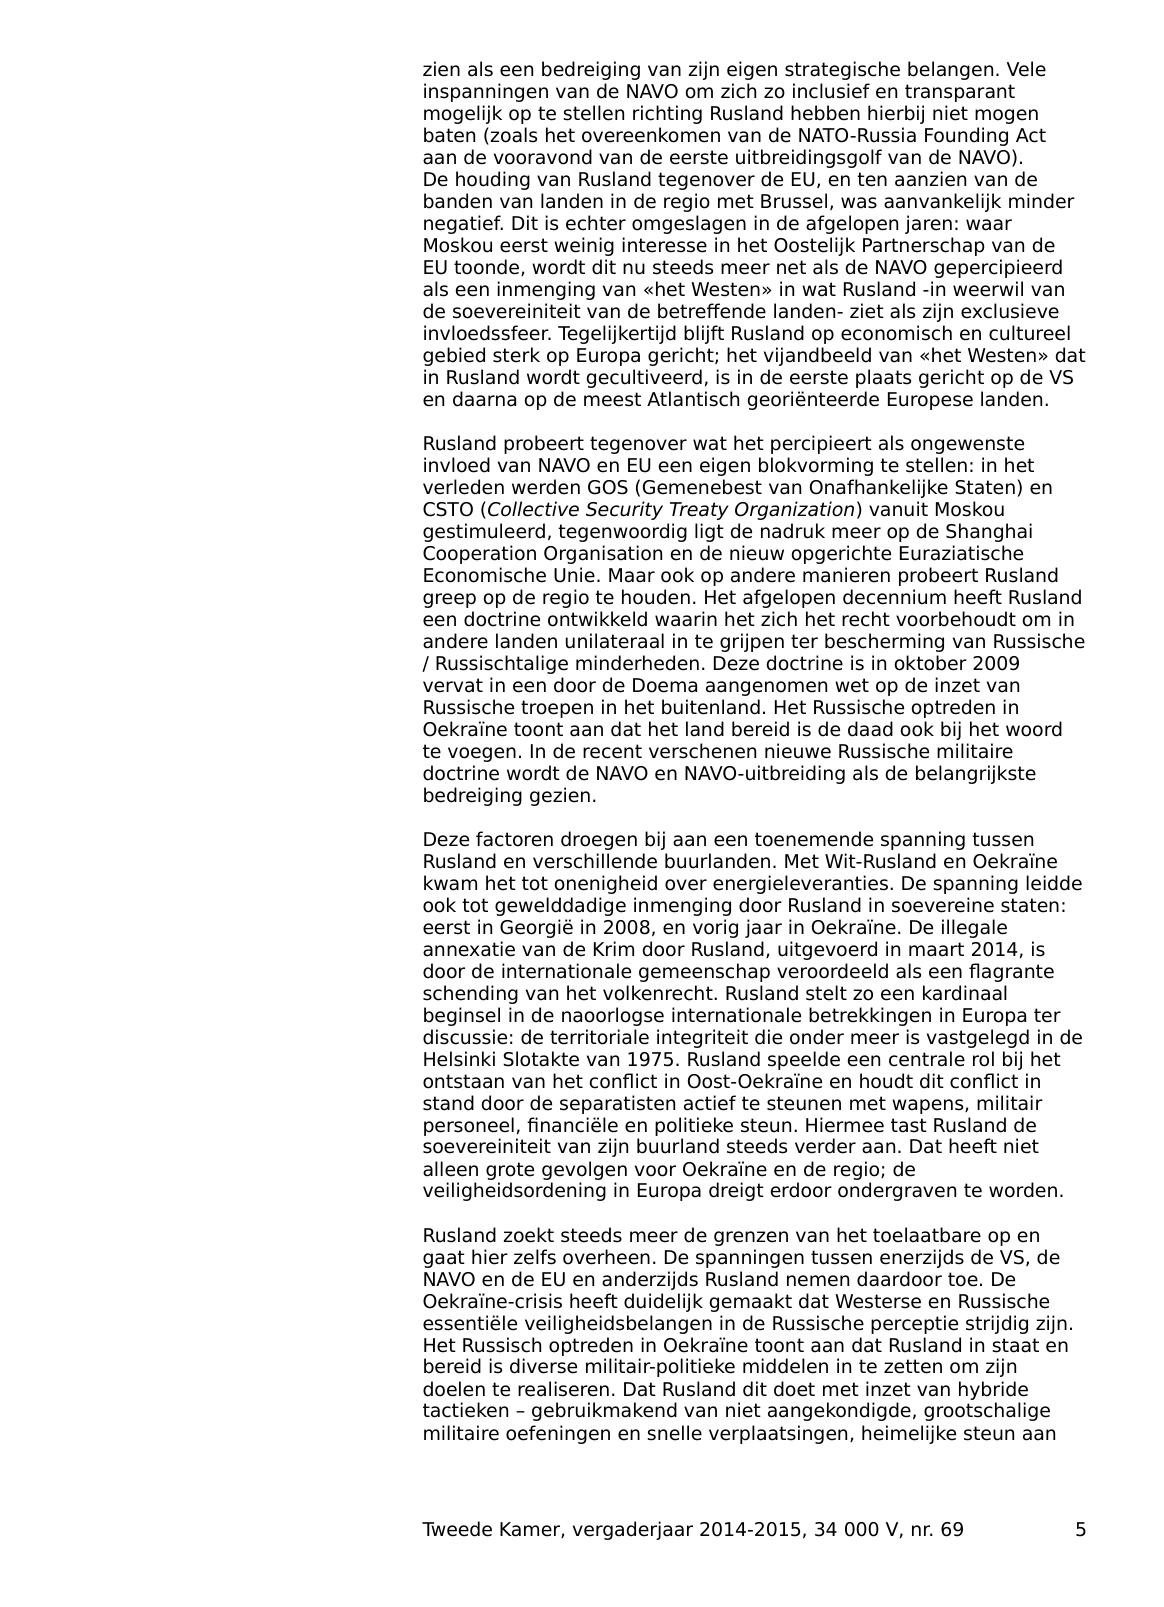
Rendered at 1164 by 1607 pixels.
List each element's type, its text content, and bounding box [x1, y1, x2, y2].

text zien als een bedreiging van zijn eigen strategische belangen. Vele inspanningen van de NAVO om zich zo inclusief en transparant mogelijk op te stellen richting Rusland hebben hierbij niet mogen baten (zoals het overeenkomen van de NATO-Russia Founding Act aan de vooravond van de eerste uitbreidingsgolf van de NAVO). [422, 59, 1087, 169]
text Rusland zoekt steeds meer de grenzen van het toelaatbare op en gaat hier zelfs overheen. De spanningen tussen enerzijds de VS, de NAVO en de EU en anderzijds Rusland nemen daardoor toe. De Oekraïne-crisis heeft duidelijk gemaakt dat Westerse en Russische essentiële veiligheidsbelangen in de Russische perceptie strijdig zijn. Het Russisch optreden in Oekraïne toont aan dat Rusland in staat en bereid is diverse militair-politieke middelen in te zetten om zijn doelen te realiseren. Dat Rusland dit doet met inzet van hybride tactieken – gebruikmakend van niet aangekondigde, grootschalige militaire oefeningen en snelle verplaatsingen, heimelijke steun aan [422, 1224, 1087, 1444]
text Deze factoren droegen bij aan een toenemende spanning tussen Rusland en verschillende buurlanden. Met Wit-Rusland en Oekraïne kwam het tot onenigheid over energieleveranties. De spanning leidde ook tot gewelddadige inmenging door Rusland in soevereine staten: eerst in Georgië in 2008, en vorig jaar in Oekraïne. De illegale annexatie van de Krim door Rusland, uitgevoerd in maart 2014, is door de internationale gemeenschap veroordeeld als een flagrante schending van het volkenrecht. Rusland stelt zo een kardinaal beginsel in de naoorlogse internationale betrekkingen in Europa ter discussie: de territoriale integriteit die onder meer is vastgelegd in de Helsinki Slotakte van 1975. Rusland speelde een centrale rol bij het ontstaan van het conflict in Oost-Oekraïne en houdt dit conflict in stand door de separatisten actief te steunen met wapens, militair personeel, financiële en politieke steun. Hiermee tast Rusland de soevereiniteit van zijn buurland steeds verder aan. Dat heeft niet alleen grote gevolgen voor Oekraïne en de regio; de veiligheidsordening in Europa dreigt erdoor ondergraven te worden. [422, 829, 1087, 1202]
text De houding van Rusland tegenover de EU, en ten aanzien van de banden van landen in de regio met Brussel, was aanvankelijk minder negatief. Dit is echter omgeslagen in de afgelopen jaren: waar Moskou eerst weinig interesse in het Oostelijk Partnerschap van de EU toonde, wordt dit nu steeds meer net als de NAVO gepercipieerd als een inmenging van «het Westen» in wat Rusland -in weerwil van de soevereiniteit van de betreffende landen- ziet als zijn exclusieve invloedssfeer. Tegelijkertijd blijft Rusland op economisch en cultureel gebied sterk op Europa gericht; het vijandbeeld van «het Westen» dat in Rusland wordt gecultiveerd, is in de eerste plaats gericht op de VS en daarna op de meest Atlantisch georiënteerde Europese landen. [422, 169, 1087, 411]
text Rusland probeert tegenover wat het percipieert als ongewenste invloed van NAVO en EU een eigen blokvorming te stellen: in het verleden werden GOS (Gemenebest van Onafhankelijke Staten) en CSTO (Collective Security Treaty Organization) vanuit Moskou gestimuleerd, tegenwoordig ligt de nadruk meer op de Shanghai Cooperation Organisation en de nieuw opgerichte Euraziatische Economische Unie. Maar ook op andere manieren probeert Rusland greep op de regio te houden. Het afgelopen decennium heeft Rusland een doctrine ontwikkeld waarin het zich het recht voorbehoudt om in andere landen unilateraal in te grijpen ter bescherming van Russische / Russischtalige minderheden. Deze doctrine is in oktober 2009 vervat in een door de Doema aangenomen wet op de inzet van Russische troepen in het buitenland. Het Russische optreden in Oekraïne toont aan dat het land bereid is de daad ook bij het woord te voegen. In de recent verschenen nieuwe Russische militaire doctrine wordt de NAVO en NAVO-uitbreiding als de belangrijkste bedreiging gezien. [422, 433, 1087, 807]
